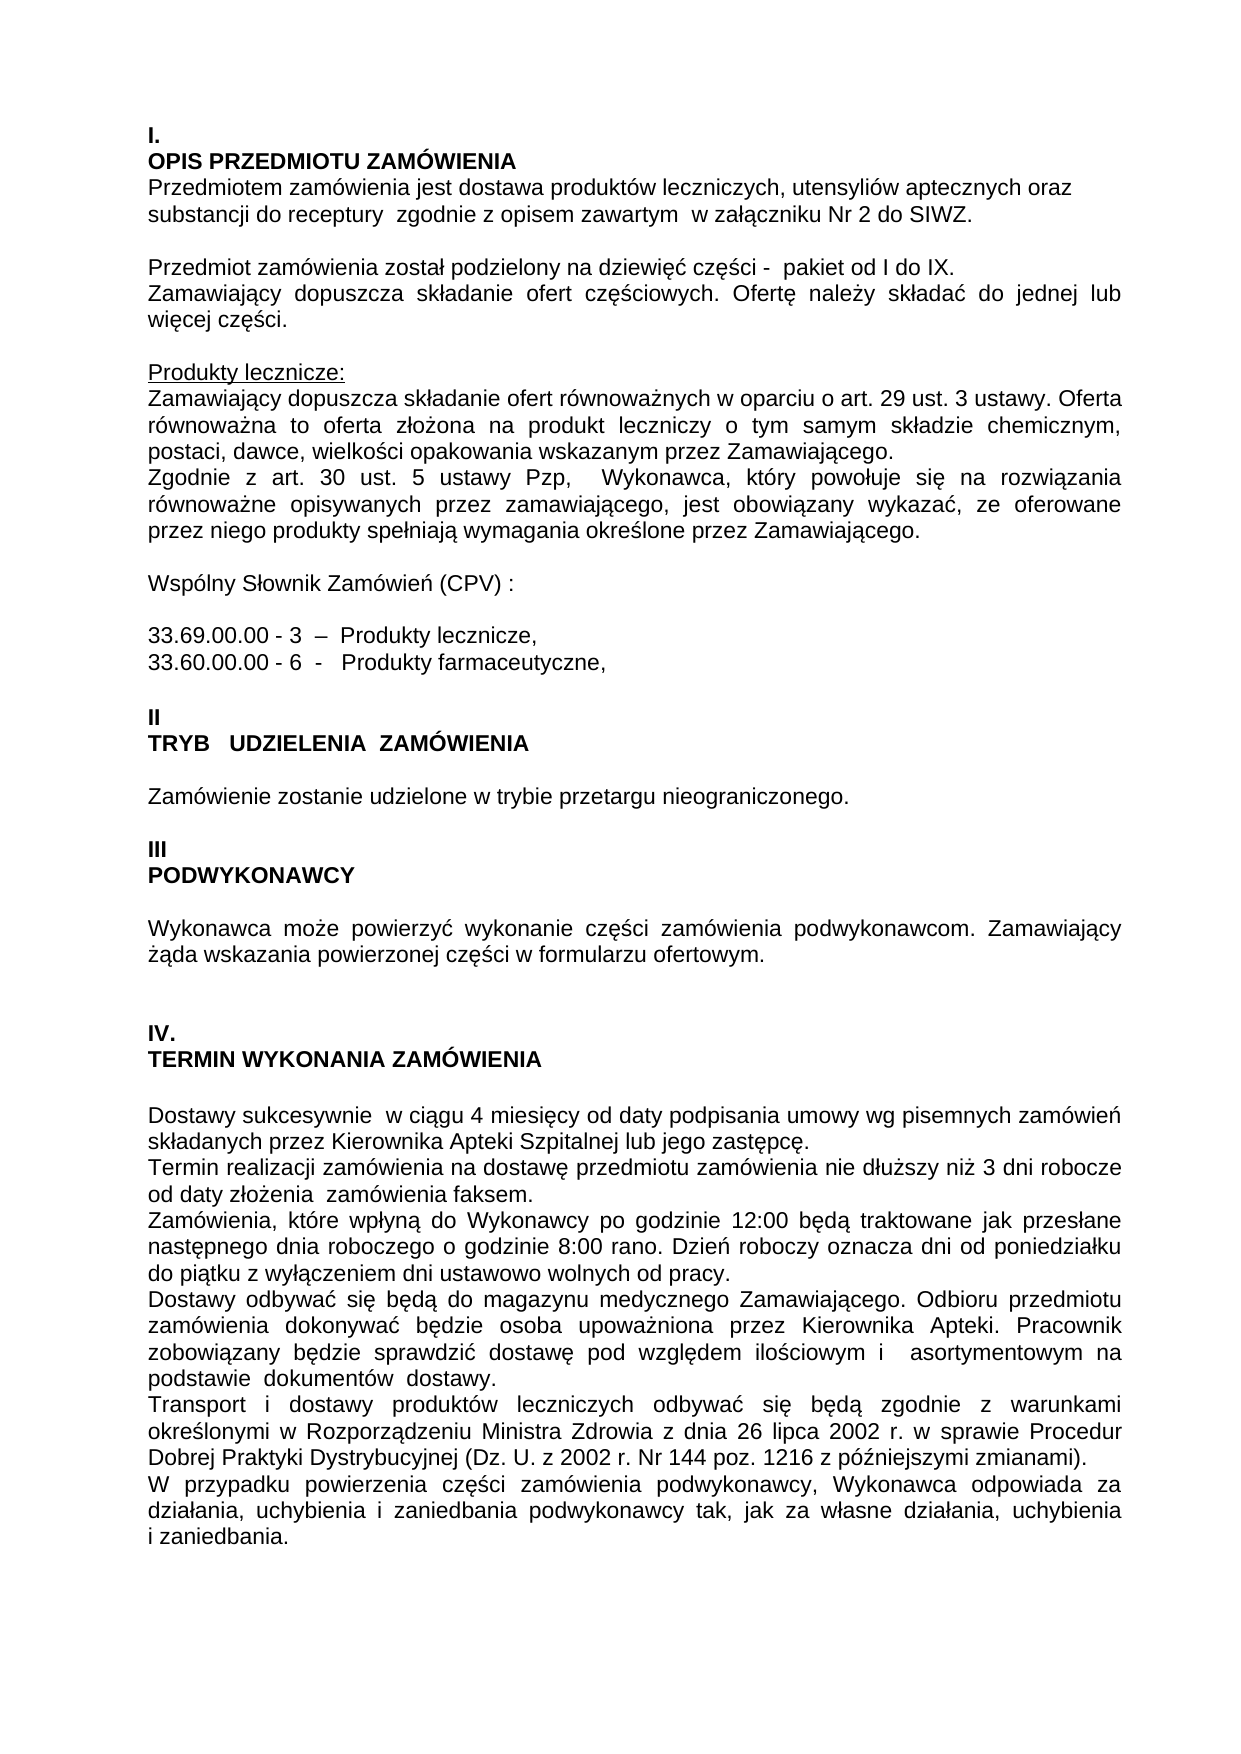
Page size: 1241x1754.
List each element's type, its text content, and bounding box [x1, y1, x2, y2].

text 33.60.00.00 - 6 - Produkty farmaceutyczne, [148, 649, 1122, 675]
text Przedmiot zamówienia został podzielony na dziewięć części - pakiet od I do IX. [148, 253, 1122, 280]
text TERMIN WYKONANIA ZAMÓWIENIA [148, 1046, 1122, 1073]
text 33.69.00.00 - 3 – Produkty lecznicze, [148, 622, 1122, 649]
text Zamawiający dopuszcza składanie ofert częściowych. Ofertę należy składać do jednej lub więcej części. [148, 280, 1122, 332]
text Zamówienia, które wpłyną do Wykonawcy po godzinie 12:00 będą traktowane jak przesłane następnego dnia roboczego o godzinie 8:00 rano. Dzień roboczy oznacza dni od poniedziałku do piątku z wyłączeniem dni ustawowo wolnych od pracy. [148, 1207, 1122, 1286]
text TRYB UDZIELENIA ZAMÓWIENIA [148, 730, 1122, 757]
text W przypadku powierzenia części zamówienia podwykonawcy, Wykonawca odpowiada za działania, uchybienia i zaniedbania podwykonawcy tak, jak za własne działania, uchybienia i zaniedbania. [148, 1471, 1122, 1549]
text Transport i dostawy produktów leczniczych odbywać się będą zgodnie z warunkami określonymi w Rozporządzeniu Ministra Zdrowia z dnia 26 lipca 2002 r. w sprawie Procedur Dobrej Praktyki Dystrybucyjnej (Dz. U. z 2002 r. Nr 144 poz. 1216 z późniejszymi zmianami). [148, 1391, 1122, 1471]
text Wykonawca może powierzyć wykonanie części zamówienia podwykonawcom. Zamawiający żąda wskazania powierzonej części w formularzu ofertowym. [148, 915, 1122, 967]
text OPIS PRZEDMIOTU ZAMÓWIENIA [148, 148, 1122, 174]
text Zamówienie zostanie udzielone w trybie przetargu nieograniczonego. [148, 783, 1122, 809]
text Przedmiotem zamówienia jest dostawa produktów leczniczych, utensyliów aptecznych oraz substancji do receptury zgodnie z opisem zawartym w załączniku Nr 2 do SIWZ. [148, 174, 1122, 227]
text IV. [148, 1020, 1122, 1046]
text II [148, 704, 1122, 730]
text PODWYKONAWCY [148, 862, 1122, 888]
text Zamawiający dopuszcza składanie ofert równoważnych w oparciu o art. 29 ust. 3 ustawy. Oferta równoważna to oferta złożona na produkt leczniczy o tym samym składzie chemicznym, postaci, dawce, wielkości opakowania wskazanym przez Zamawiającego. [148, 385, 1122, 464]
text III [148, 836, 1122, 862]
text Produkty lecznicze: [148, 359, 1122, 385]
text Termin realizacji zamówienia na dostawę przedmiotu zamówienia nie dłuższy niż 3 dni robocze od daty złożenia zamówienia faksem. [148, 1154, 1122, 1207]
text Dostawy sukcesywnie w ciągu 4 miesięcy od daty podpisania umowy wg pisemnych zamówień składanych przez Kierownika Apteki Szpitalnej lub jego zastępcę. [148, 1102, 1122, 1154]
text Zgodnie z art. 30 ust. 5 ustawy Pzp, Wykonawca, który powołuje się na rozwiązania równoważne opisywanych przez zamawiającego, jest obowiązany wykazać, ze oferowane przez niego produkty spełniają wymagania określone przez Zamawiającego. [148, 464, 1122, 543]
text Wspólny Słownik Zamówień (CPV) : [148, 570, 1122, 596]
text Dostawy odbywać się będą do magazynu medycznego Zamawiającego. Odbioru przedmiotu zamówienia dokonywać będzie osoba upoważniona przez Kierownika Apteki. Pracownik zobowiązany będzie sprawdzić dostawę pod względem ilościowym i asortymentowym na podstawie dokumentów dostawy. [148, 1286, 1122, 1391]
subtitle I. [148, 122, 1122, 148]
